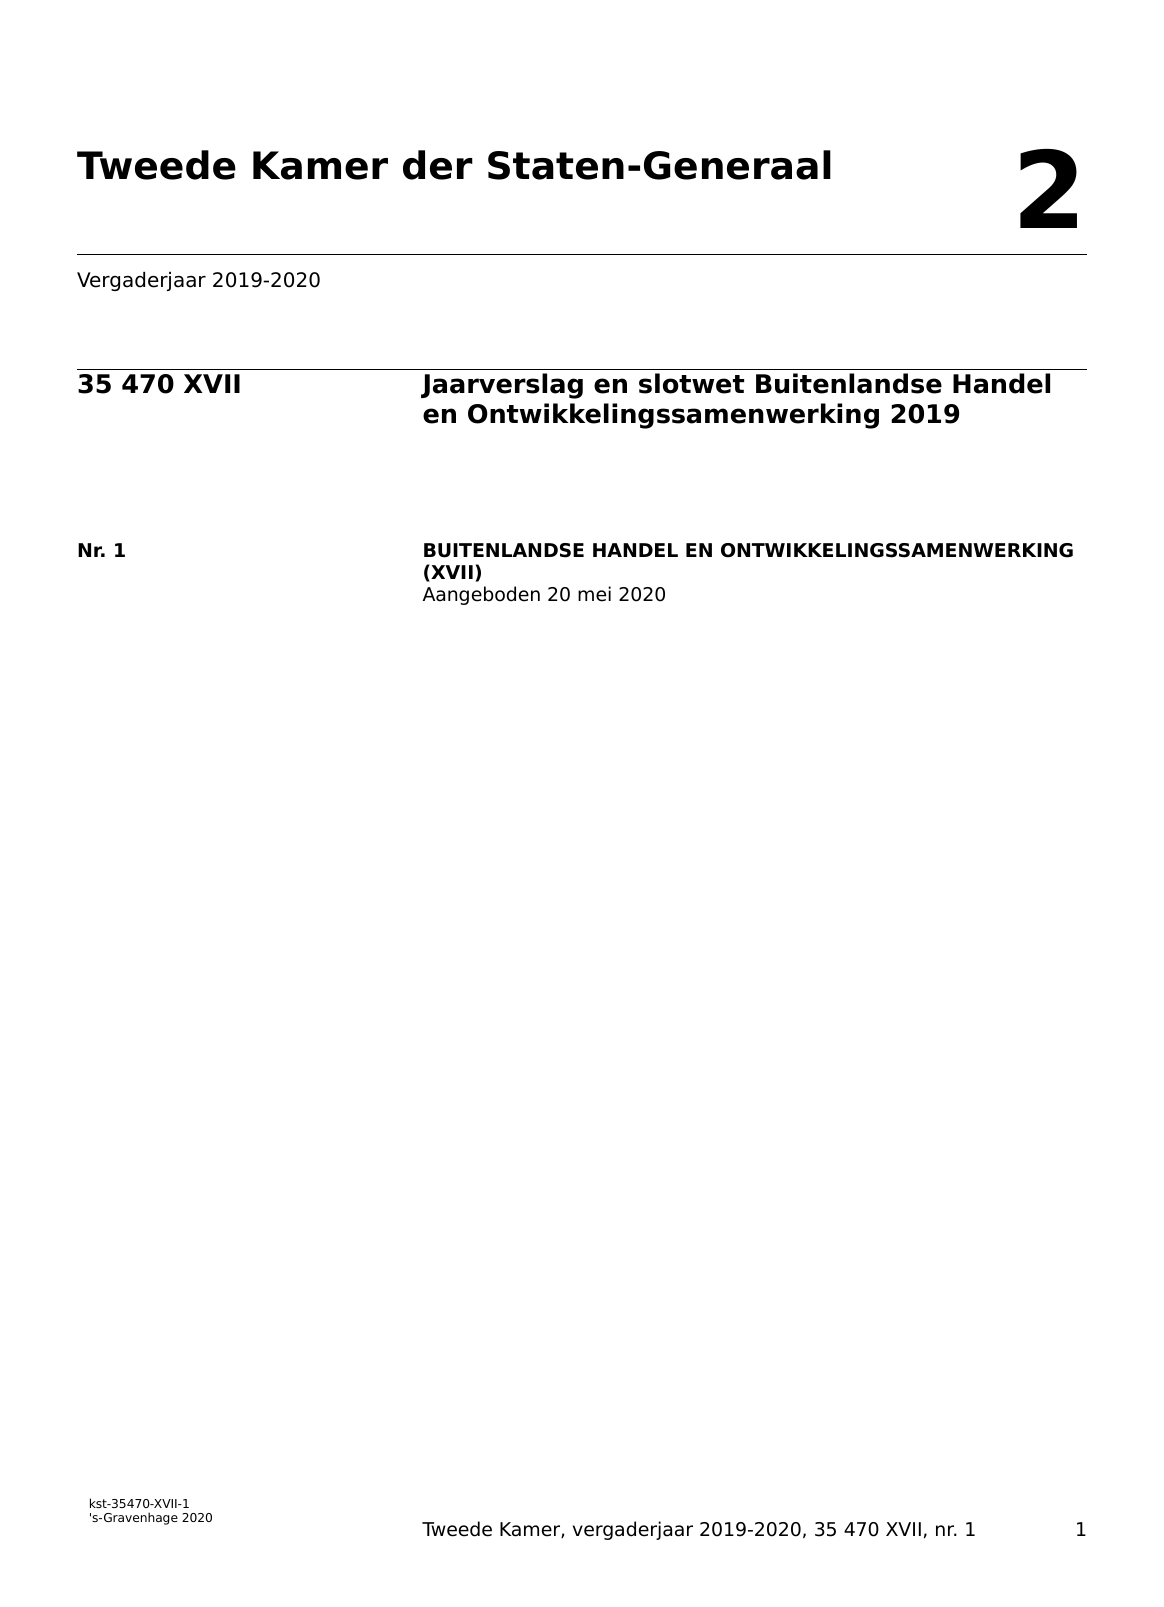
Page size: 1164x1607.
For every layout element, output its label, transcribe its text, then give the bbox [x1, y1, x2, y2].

text Aangeboden 20 mei 2020 [422, 584, 1087, 606]
table_cell Vergaderjaar 2019-2020 [77, 255, 1087, 369]
table_header 2 [886, 130, 1087, 254]
text 's-Gravenhage 2020 [88, 1511, 323, 1525]
subtitle Nr. 1 BUITENLANDSE HANDEL EN ONTWIKKELINGSSAMENWERKING (XVII) [77, 540, 1087, 584]
table_header Tweede Kamer der Staten-Generaal [77, 130, 886, 254]
subtitle 35 470 XVII Jaarverslag en slotwet Buitenlandse Handel en Ontwikkelingssamenwerking 2019 [77, 370, 1087, 429]
text kst-35470-XVII-1 [88, 1497, 323, 1511]
